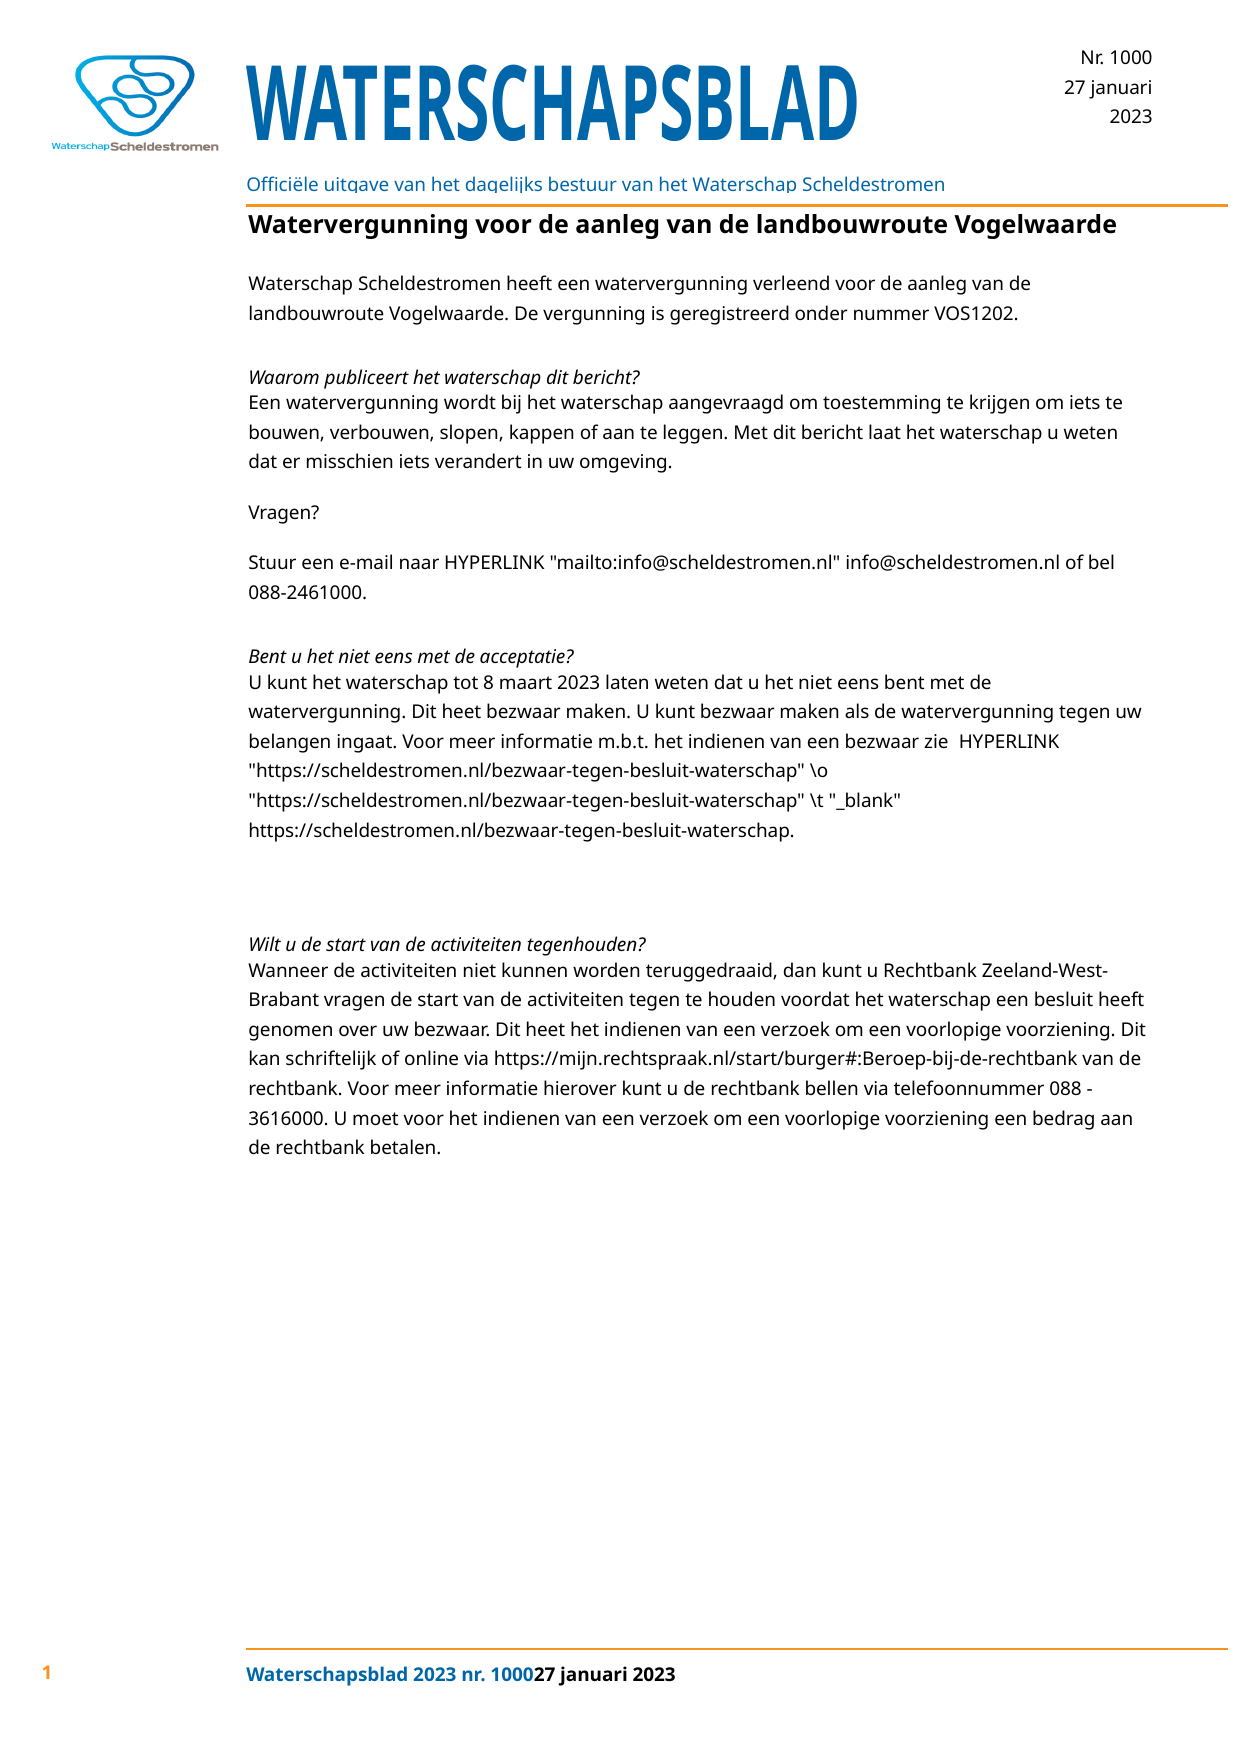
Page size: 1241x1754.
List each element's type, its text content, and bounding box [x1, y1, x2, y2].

text Waarom publiceert het waterschap dit bericht? [248, 364, 1152, 389]
text Waterschap Scheldestromen heeft een watervergunning verleend voor de aanleg van de landbouwroute Vogelwaarde. De vergunning is geregistreerd onder nummer VOS1202. [248, 270, 1152, 326]
text Vragen? [248, 499, 1152, 525]
text Stuur een e-mail naar HYPERLINK "mailto:info@scheldestromen.nl" info@scheldestromen.nl of bel 088-2461000. [248, 549, 1152, 605]
text Een watervergunning wordt bij het waterschap aangevraagd om toestemming te krijgen om iets te bouwen, verbouwen, slopen, kappen of aan te leggen. Met dit bericht laat het waterschap u weten dat er misschien iets verandert in uw omgeving. [248, 389, 1152, 474]
text Wilt u de start van de activiteiten tegenhouden? [248, 931, 1152, 957]
picture [41, 47, 231, 172]
text Watervergunning voor de aanleg van de landbouwroute Vogelwaarde [248, 207, 1152, 241]
text Wanneer de activiteiten niet kunnen worden teruggedraaid, dan kunt u Rechtbank Zeeland-West-Brabant vragen de start van de activiteiten tegen te houden voordat het waterschap een besluit heeft genomen over uw bezwaar. Dit heet het indienen van een verzoek om een voorlopige voorziening. Dit kan schriftelijk of online via https://mijn.rechtspraak.nl/start/burger#:Beroep-bij-de-rechtbank van de rechtbank. Voor meer informatie hierover kunt u de rechtbank bellen via telefoonnummer 088 - 3616000. U moet voor het indienen van een verzoek om een voorlopige voorziening een bedrag aan de rechtbank betalen. [248, 957, 1152, 1160]
text Bent u het niet eens met de acceptatie? [248, 643, 1152, 669]
text U kunt het waterschap tot 8 maart 2023 laten weten dat u het niet eens bent met de watervergunning. Dit heet bezwaar maken. U kunt bezwaar maken als de watervergunning tegen uw belangen ingaat. Voor meer informatie m.b.t. het indienen van een bezwaar zie HYPERLINK "https://scheldestromen.nl/bezwaar-tegen-besluit-waterschap" \o "https://scheldestromen.nl/bezwaar-tegen-besluit-waterschap" \t "_blank" https://scheldestromen.nl/bezwaar-tegen-besluit-waterschap. [248, 669, 1152, 842]
